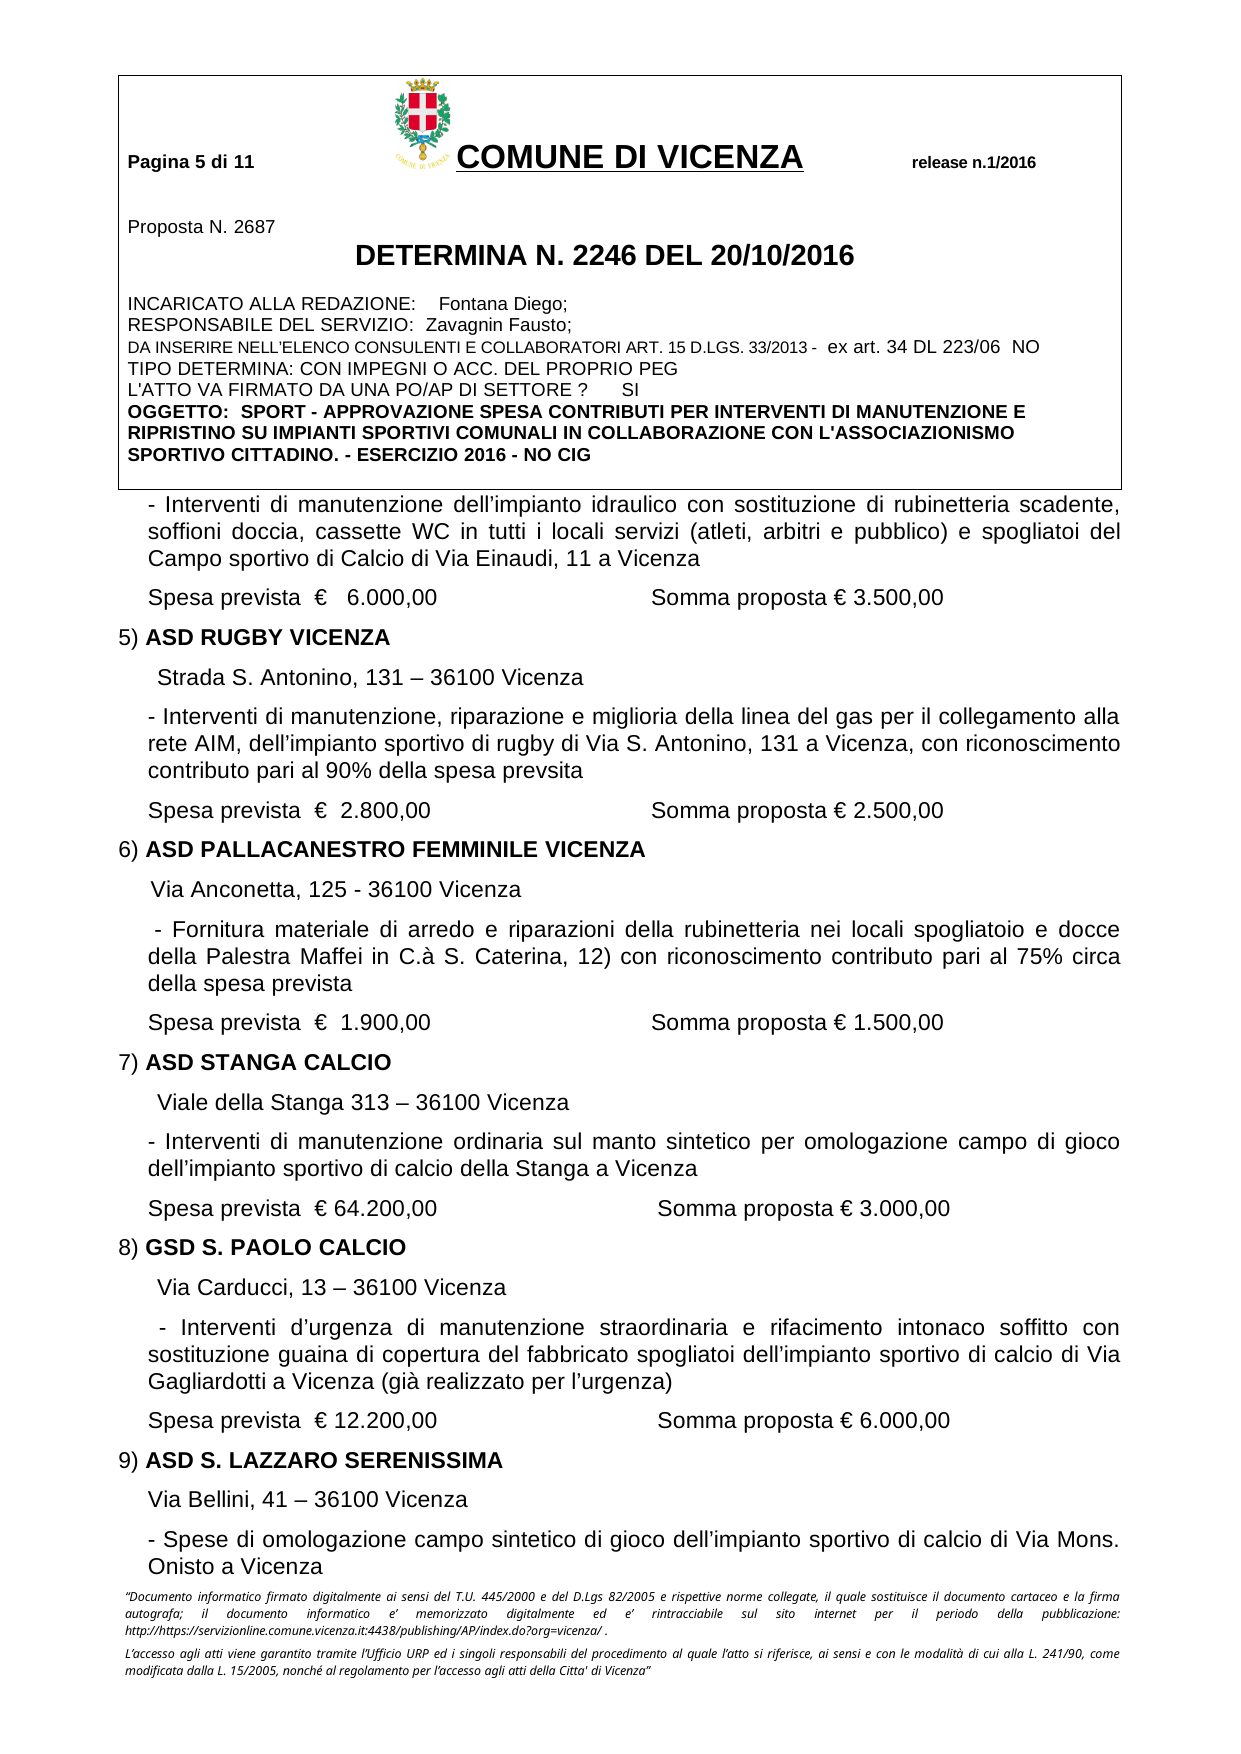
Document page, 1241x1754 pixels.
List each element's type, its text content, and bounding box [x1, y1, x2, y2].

text Via Bellini, 41 – 36100 Vicenza [118, 1486, 1122, 1513]
picture [394, 78, 451, 169]
text - Interventi di manutenzione ordinaria sul manto sintetico per omologazione campo di gioco dell’impianto sportivo di calcio della Stanga a Vicenza [148, 1127, 1122, 1182]
text Spesa prevista € 2.800,00 Somma proposta € 2.500,00 [118, 796, 1122, 823]
text - Interventi di manutenzione dell’impianto idraulico con sostituzione di rubinetteria scadente, soffioni doccia, cassette WC in tutti i locali servizi (atleti, arbitri e pubblico) e spogliatoi del Campo sportivo di Calcio di Via Einaudi, 11 a Vicenza [148, 490, 1122, 571]
text Spesa prevista € 64.200,00 Somma proposta € 3.000,00 [118, 1194, 1122, 1221]
text 6) ASD PALLACANESTRO FEMMINILE VICENZA [118, 836, 1122, 863]
text Spesa prevista € 6.000,00 Somma proposta € 3.500,00 [118, 584, 1122, 611]
text - Interventi d’urgenza di manutenzione straordinaria e rifacimento intonaco soffitto con sostituzione guaina di copertura del fabbricato spogliatoi dell’impianto sportivo di calcio di Via Gagliardotti a Vicenza (già realizzato per l’urgenza) [118, 1313, 1122, 1394]
text Strada S. Antonino, 131 – 36100 Vicenza [118, 663, 1122, 690]
text Spesa prevista € 12.200,00 Somma proposta € 6.000,00 [118, 1407, 1122, 1434]
text 9) ASD S. LAZZARO SERENISSIMA [118, 1446, 1122, 1473]
text Viale della Stanga 313 – 36100 Vicenza [118, 1088, 1122, 1115]
text 7) ASD STANGA CALCIO [118, 1048, 1122, 1075]
text 5) ASD RUGBY VICENZA [118, 623, 1122, 650]
text - Interventi di manutenzione, riparazione e miglioria della linea del gas per il collegamento alla rete AIM, dell’impianto sportivo di rugby di Via S. Antonino, 131 a Vicenza, con riconoscimento contributo pari al 90% della spesa prevsita [148, 702, 1122, 784]
text Via Anconetta, 125 - 36100 Vicenza [118, 875, 1122, 902]
text - Fornitura materiale di arredo e riparazioni della rubinetteria nei locali spogliatoio e docce della Palestra Maffei in C.à S. Caterina, 12) con riconoscimento contributo pari al 75% circa della spesa prevista [118, 915, 1122, 996]
text - Spese di omologazione campo sintetico di gioco dell’impianto sportivo di calcio di Via Mons. Onisto a Vicenza [148, 1525, 1122, 1579]
text Spesa prevista € 1.900,00 Somma proposta € 1.500,00 [118, 1009, 1122, 1036]
text 8) GSD S. PAOLO CALCIO [118, 1234, 1122, 1261]
text Via Carducci, 13 – 36100 Vicenza [118, 1273, 1122, 1300]
